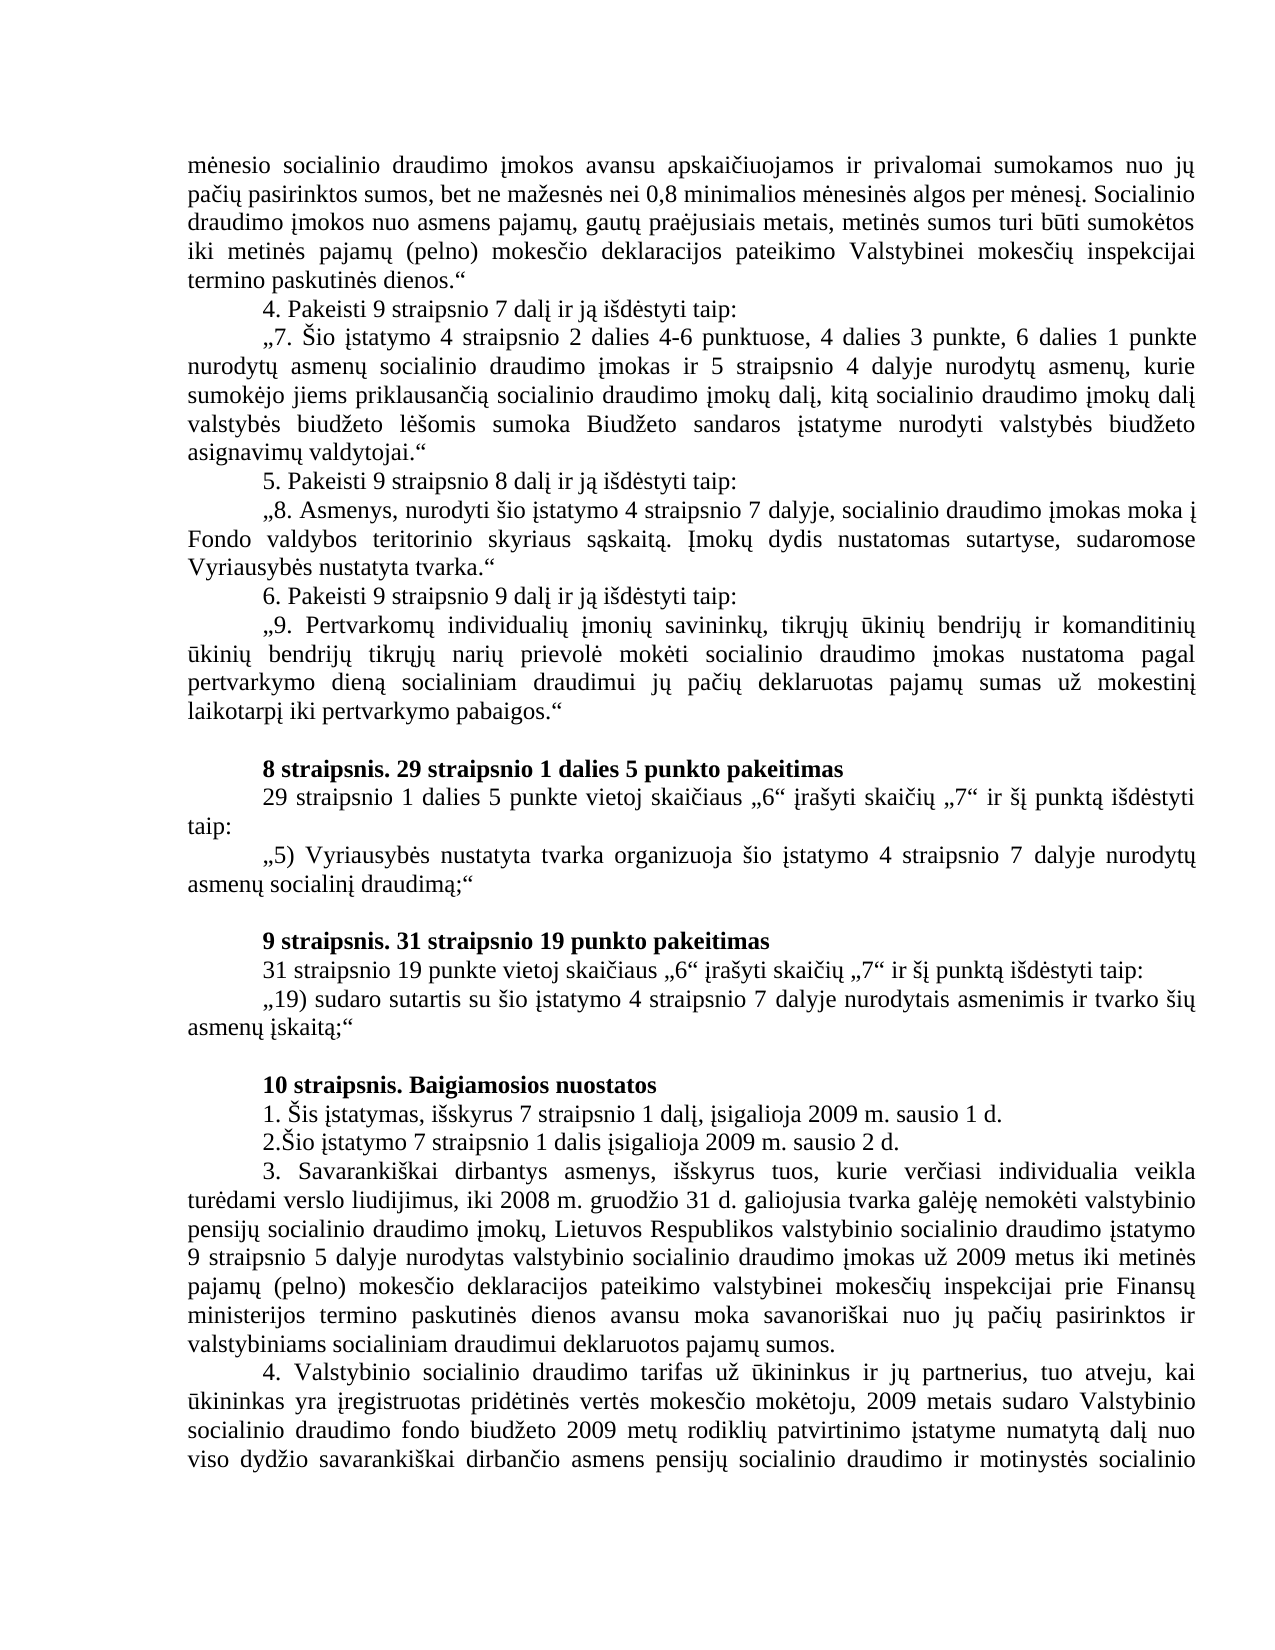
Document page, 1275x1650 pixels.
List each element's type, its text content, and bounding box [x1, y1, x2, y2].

text „19) sudaro sutartis su šio įstatymo 4 straipsnio 7 dalyje nurodytais asmenimis ir tvarko šių asmenų įskaitą;“ [187, 984, 1196, 1041]
text „5) Vyriausybės nustatyta tvarka organizuoja šio įstatymo 4 straipsnio 7 dalyje nurodytų asmenų socialinį draudimą;“ [187, 840, 1196, 897]
text „8. Asmenys, nurodyti šio įstatymo 4 straipsnio 7 dalyje, socialinio draudimo įmokas moka į Fondo valdybos teritorinio skyriaus sąskaitą. Įmokų dydis nustatomas sutartyse, sudaromose Vyriausybės nustatyta tvarka.“ [187, 495, 1197, 581]
text 4. Valstybinio socialinio draudimo tarifas už ūkininkus ir jų partnerius, tuo atveju, kai ūkininkas yra įregistruotas pridėtinės vertės mokesčio mokėtoju, 2009 metais sudaro Valstybinio socialinio draudimo fondo biudžeto 2009 metų rodiklių patvirtinimo įstatyme numatytą dalį nuo viso dydžio savarankiškai dirbančio asmens pensijų socialinio draudimo ir motinystės socialinio [187, 1357, 1197, 1472]
text 31 straipsnio 19 punkte vietoj skaičiaus „6“ įrašyti skaičių „7“ ir šį punktą išdėstyti taip: [187, 955, 1196, 984]
text 9 straipsnis. 31 straipsnio 19 punkto pakeitimas [187, 926, 1197, 955]
text 29 straipsnio 1 dalies 5 punkte vietoj skaičiaus „6“ įrašyti skaičių „7“ ir šį punktą išdėstyti taip: [187, 782, 1196, 840]
text 5. Pakeisti 9 straipsnio 8 dalį ir ją išdėstyti taip: [187, 466, 1196, 495]
text 2.Šio įstatymo 7 straipsnio 1 dalis įsigalioja 2009 m. sausio 2 d. [187, 1127, 1197, 1156]
text 8 straipsnis. 29 straipsnio 1 dalies 5 punkto pakeitimas [187, 754, 1197, 782]
text „9. Pertvarkomų individualių įmonių savininkų, tikrųjų ūkinių bendrijų ir komanditinių ūkinių bendrijų tikrųjų narių prievolė mokėti socialinio draudimo įmokas nustatoma pagal pertvarkymo dieną socialiniam draudimui jų pačių deklaruotas pajamų sumas už mokestinį laikotarpį iki pertvarkymo pabaigos.“ [187, 610, 1197, 725]
text 4. Pakeisti 9 straipsnio 7 dalį ir ją išdėstyti taip: [187, 294, 1196, 322]
text mėnesio socialinio draudimo įmokos avansu apskaičiuojamos ir privalomai sumokamos nuo jų pačių pasirinktos sumos, bet ne mažesnės nei 0,8 minimalios mėnesinės algos per mėnesį. Socialinio draudimo įmokos nuo asmens pajamų, gautų praėjusiais metais, metinės sumos turi būti sumokėtos iki metinės pajamų (pelno) mokesčio deklaracijos pateikimo Valstybinei mokesčių inspekcijai termino paskutinės dienos.“ [187, 150, 1196, 294]
text „7. Šio įstatymo 4 straipsnio 2 dalies 4-6 punktuose, 4 dalies 3 punkte, 6 dalies 1 punkte nurodytų asmenų socialinio draudimo įmokas ir 5 straipsnio 4 dalyje nurodytų asmenų, kurie sumokėjo jiems priklausančią socialinio draudimo įmokų dalį, kitą socialinio draudimo įmokų dalį valstybės biudžeto lėšomis sumoka Biudžeto sandaros įstatyme nurodyti valstybės biudžeto asignavimų valdytojai.“ [187, 322, 1197, 466]
text 6. Pakeisti 9 straipsnio 9 dalį ir ją išdėstyti taip: [187, 581, 1196, 610]
text 3. Savarankiškai dirbantys asmenys, išskyrus tuos, kurie verčiasi individualia veikla turėdami verslo liudijimus, iki 2008 m. gruodžio 31 d. galiojusia tvarka galėję nemokėti valstybinio pensijų socialinio draudimo įmokų, Lietuvos Respublikos valstybinio socialinio draudimo įstatymo 9 straipsnio 5 dalyje nurodytas valstybinio socialinio draudimo įmokas už 2009 metus iki metinės pajamų (pelno) mokesčio deklaracijos pateikimo valstybinei mokesčių inspekcijai prie Finansų ministerijos termino paskutinės dienos avansu moka savanoriškai nuo jų pačių pasirinktos ir valstybiniams socialiniam draudimui deklaruotos pajamų sumos. [187, 1156, 1197, 1357]
text 1. Šis įstatymas, išskyrus 7 straipsnio 1 dalį, įsigalioja 2009 m. sausio 1 d. [187, 1099, 1197, 1127]
text 10 straipsnis. Baigiamosios nuostatos [187, 1070, 1197, 1099]
